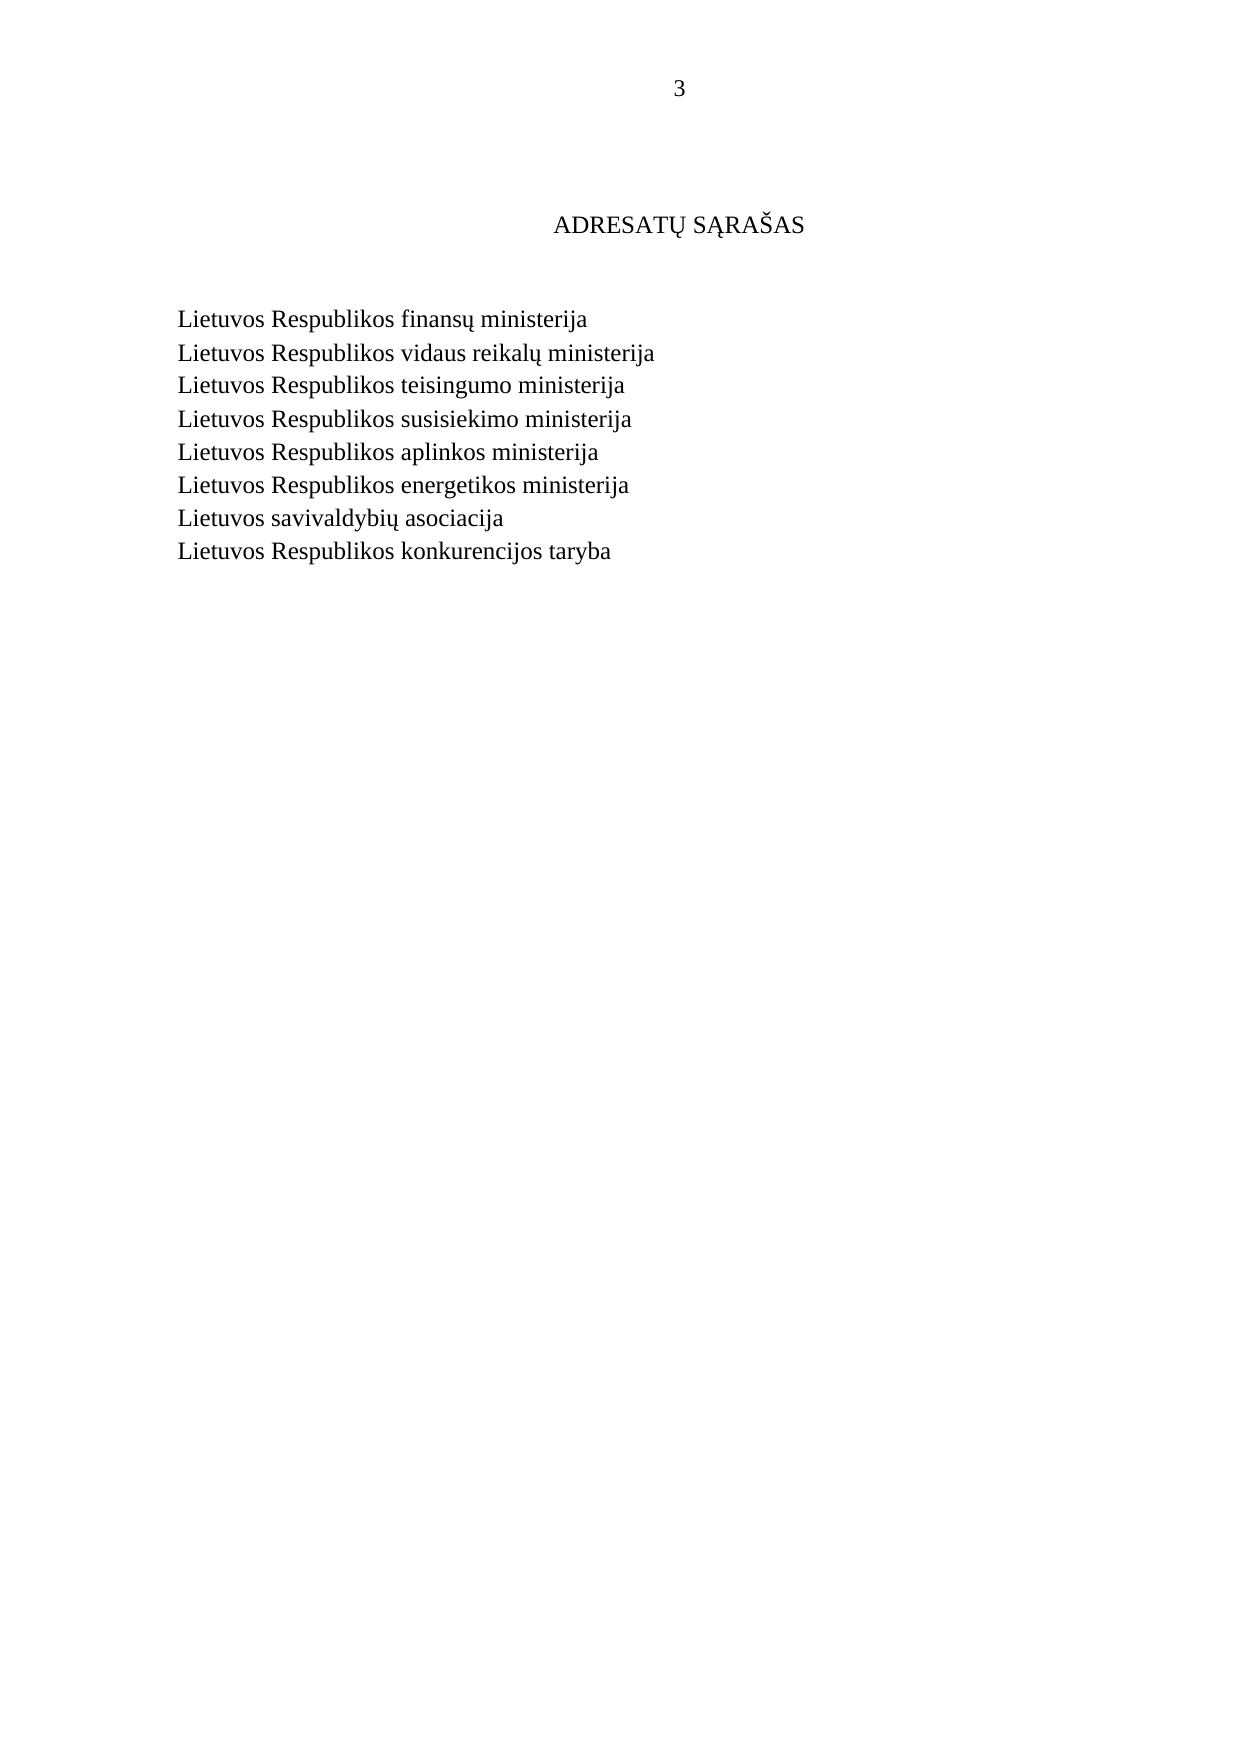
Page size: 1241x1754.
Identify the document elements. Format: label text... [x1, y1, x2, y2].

text ADRESATŲ SĄRAŠAS [177, 210, 1181, 238]
text Lietuvos Respublikos finansų ministerija [177, 304, 1181, 333]
text Lietuvos savivaldybių asociacija [177, 503, 1181, 531]
text Lietuvos Respublikos teisingumo ministerija [177, 371, 1181, 399]
text Lietuvos Respublikos susisiekimo ministerija [177, 404, 1181, 432]
text Lietuvos Respublikos vidaus reikalų ministerija [177, 338, 1181, 366]
text Lietuvos Respublikos konkurencijos taryba [177, 536, 1181, 564]
text Lietuvos Respublikos aplinkos ministerija [177, 437, 1181, 465]
text Lietuvos Respublikos energetikos ministerija [177, 470, 1181, 498]
